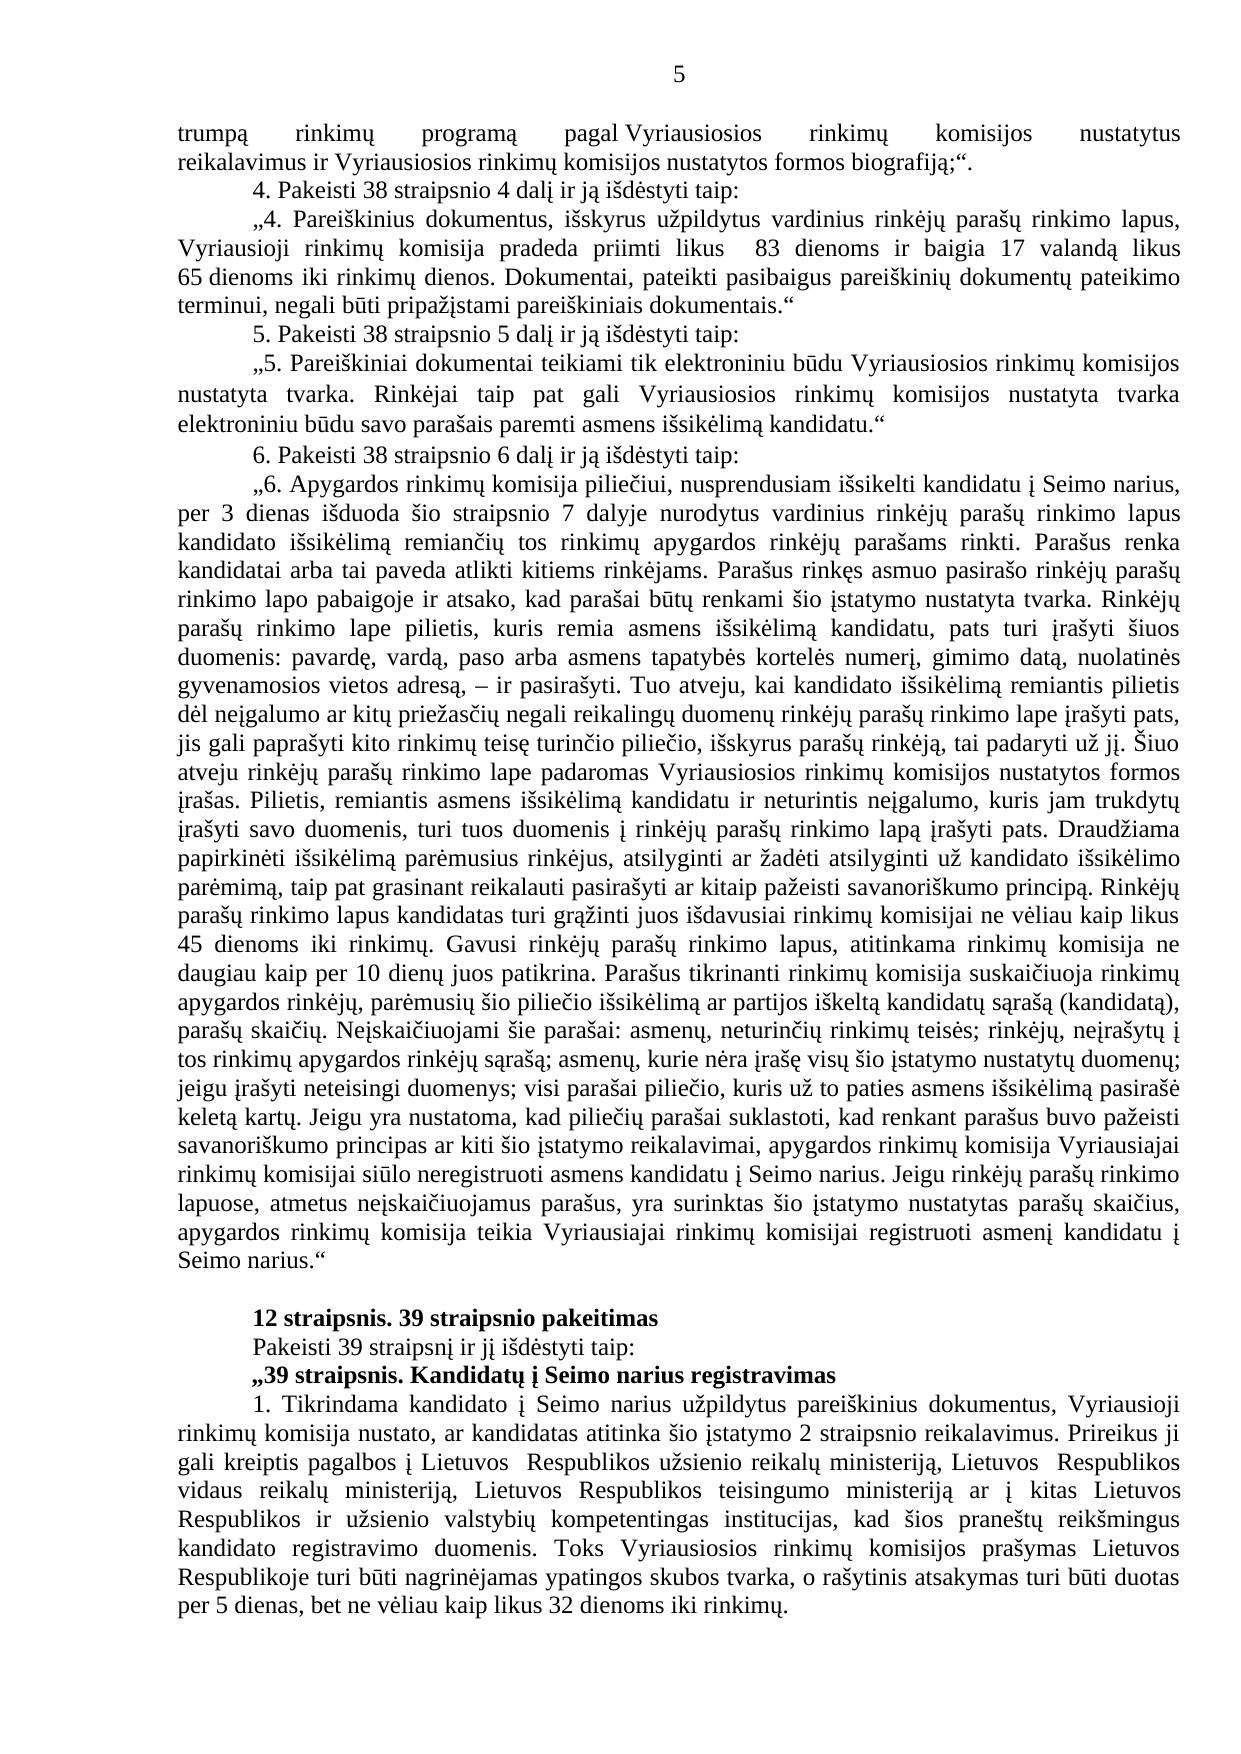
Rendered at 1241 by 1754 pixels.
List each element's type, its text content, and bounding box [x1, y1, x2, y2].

text trumpą rinkimų programą pagal Vyriausiosios rinkimų komisijos nustatytus reikalavimus ir Vyriausiosios rinkimų komisijos nustatytos formos biografiją;“. [177, 118, 1181, 176]
text Pakeisti 39 straipsnį ir jį išdėstyti taip: [177, 1332, 1181, 1360]
text 12 straipsnis. 39 straipsnio pakeitimas [177, 1303, 1181, 1332]
text „4. Pareiškinius dokumentus, išskyrus užpildytus vardinius rinkėjų parašų rinkimo lapus, Vyriausioji rinkimų komisija pradeda priimti likus 83 dienoms ir baigia 17 valandą likus 65 dienoms iki rinkimų dienos. Dokumentai, pateikti pasibaigus pareiškinių dokumentų pateikimo terminui, negali būti pripažįstami pareiškiniais dokumentais.“ [177, 204, 1181, 319]
text 5. Pakeisti 38 straipsnio 5 dalį ir ją išdėstyti taip: [177, 319, 1181, 348]
text 6. Pakeisti 38 straipsnio 6 dalį ir ją išdėstyti taip: [177, 440, 1181, 469]
text „5. Pareiškiniai dokumentai teikiami tik elektroniniu būdu Vyriausiosios rinkimų komisijos nustatyta tvarka. Rinkėjai taip pat gali Vyriausiosios rinkimų komisijos nustatyta tvarka elektroniniu būdu savo parašais paremti asmens išsikėlimą kandidatu.“ [177, 348, 1181, 438]
text „39 straipsnis. Kandidatų į Seimo narius registravimas [177, 1360, 1181, 1389]
text 1. Tikrindama kandidato į Seimo narius užpildytus pareiškinius dokumentus, Vyriausioji rinkimų komisija nustato, ar kandidatas atitinka šio įstatymo 2 straipsnio reikalavimus. Prireikus ji gali kreiptis pagalbos į Lietuvos Respublikos užsienio reikalų ministeriją, Lietuvos Respublikos vidaus reikalų ministeriją, Lietuvos Respublikos teisingumo ministeriją ar į kitas Lietuvos Respublikos ir užsienio valstybių kompetentingas institucijas, kad šios praneštų reikšmingus kandidato registravimo duomenis. Toks Vyriausiosios rinkimų komisijos prašymas Lietuvos Respublikoje turi būti nagrinėjamas ypatingos skubos tvarka, o rašytinis atsakymas turi būti duotas per 5 dienas, bet ne vėliau kaip likus 32 dienoms iki rinkimų. [177, 1389, 1181, 1619]
text 4. Pakeisti 38 straipsnio 4 dalį ir ją išdėstyti taip: [177, 176, 1181, 204]
text „6. Apygardos rinkimų komisija piliečiui, nusprendusiam išsikelti kandidatu į Seimo narius, per 3 dienas išduoda šio straipsnio 7 dalyje nurodytus vardinius rinkėjų parašų rinkimo lapus kandidato išsikėlimą remiančių tos rinkimų apygardos rinkėjų parašams rinkti. Parašus renka kandidatai arba tai paveda atlikti kitiems rinkėjams. Parašus rinkęs asmuo pasirašo rinkėjų parašų rinkimo lapo pabaigoje ir atsako, kad parašai būtų renkami šio įstatymo nustatyta tvarka. Rinkėjų parašų rinkimo lape pilietis, kuris remia asmens išsikėlimą kandidatu, pats turi įrašyti šiuos duomenis: pavardę, vardą, paso arba asmens tapatybės kortelės numerį, gimimo datą, nuolatinės gyvenamosios vietos adresą, – ir pasirašyti. Tuo atveju, kai kandidato išsikėlimą remiantis pilietis dėl neįgalumo ar kitų priežasčių negali reikalingų duomenų rinkėjų parašų rinkimo lape įrašyti pats, jis gali paprašyti kito rinkimų teisę turinčio piliečio, išskyrus parašų rinkėją, tai padaryti už jį. Šiuo atveju rinkėjų parašų rinkimo lape padaromas Vyriausiosios rinkimų komisijos nustatytos formos įrašas. Pilietis, remiantis asmens išsikėlimą kandidatu ir neturintis neįgalumo, kuris jam trukdytų įrašyti savo duomenis, turi tuos duomenis į rinkėjų parašų rinkimo lapą įrašyti pats. Draudžiama papirkinėti išsikėlimą parėmusius rinkėjus, atsilyginti ar žadėti atsilyginti už kandidato išsikėlimo parėmimą, taip pat grasinant reikalauti pasirašyti ar kitaip pažeisti savanoriškumo principą. Rinkėjų parašų rinkimo lapus kandidatas turi grąžinti juos išdavusiai rinkimų komisijai ne vėliau kaip likus 45 dienoms iki rinkimų. Gavusi rinkėjų parašų rinkimo lapus, atitinkama rinkimų komisija ne daugiau kaip per 10 dienų juos patikrina. Parašus tikrinanti rinkimų komisija suskaičiuoja rinkimų apygardos rinkėjų, parėmusių šio piliečio išsikėlimą ar partijos iškeltą kandidatų sąrašą (kandidatą), parašų skaičių. Neįskaičiuojami šie parašai: asmenų, neturinčių rinkimų teisės; rinkėjų, neįrašytų į tos rinkimų apygardos rinkėjų sąrašą; asmenų, kurie nėra įrašę visų šio įstatymo nustatytų duomenų; jeigu įrašyti neteisingi duomenys; visi parašai piliečio, kuris už to paties asmens išsikėlimą pasirašė keletą kartų. Jeigu yra nustatoma, kad piliečių parašai suklastoti, kad renkant parašus buvo pažeisti savanoriškumo principas ar kiti šio įstatymo reikalavimai, apygardos rinkimų komisija Vyriausiajai rinkimų komisijai siūlo neregistruoti asmens kandidatu į Seimo narius. Jeigu rinkėjų parašų rinkimo lapuose, atmetus neįskaičiuojamus parašus, yra surinktas šio įstatymo nustatytas parašų skaičius, apygardos rinkimų komisija teikia Vyriausiajai rinkimų komisijai registruoti asmenį kandidatu į Seimo narius.“ [177, 469, 1181, 1274]
